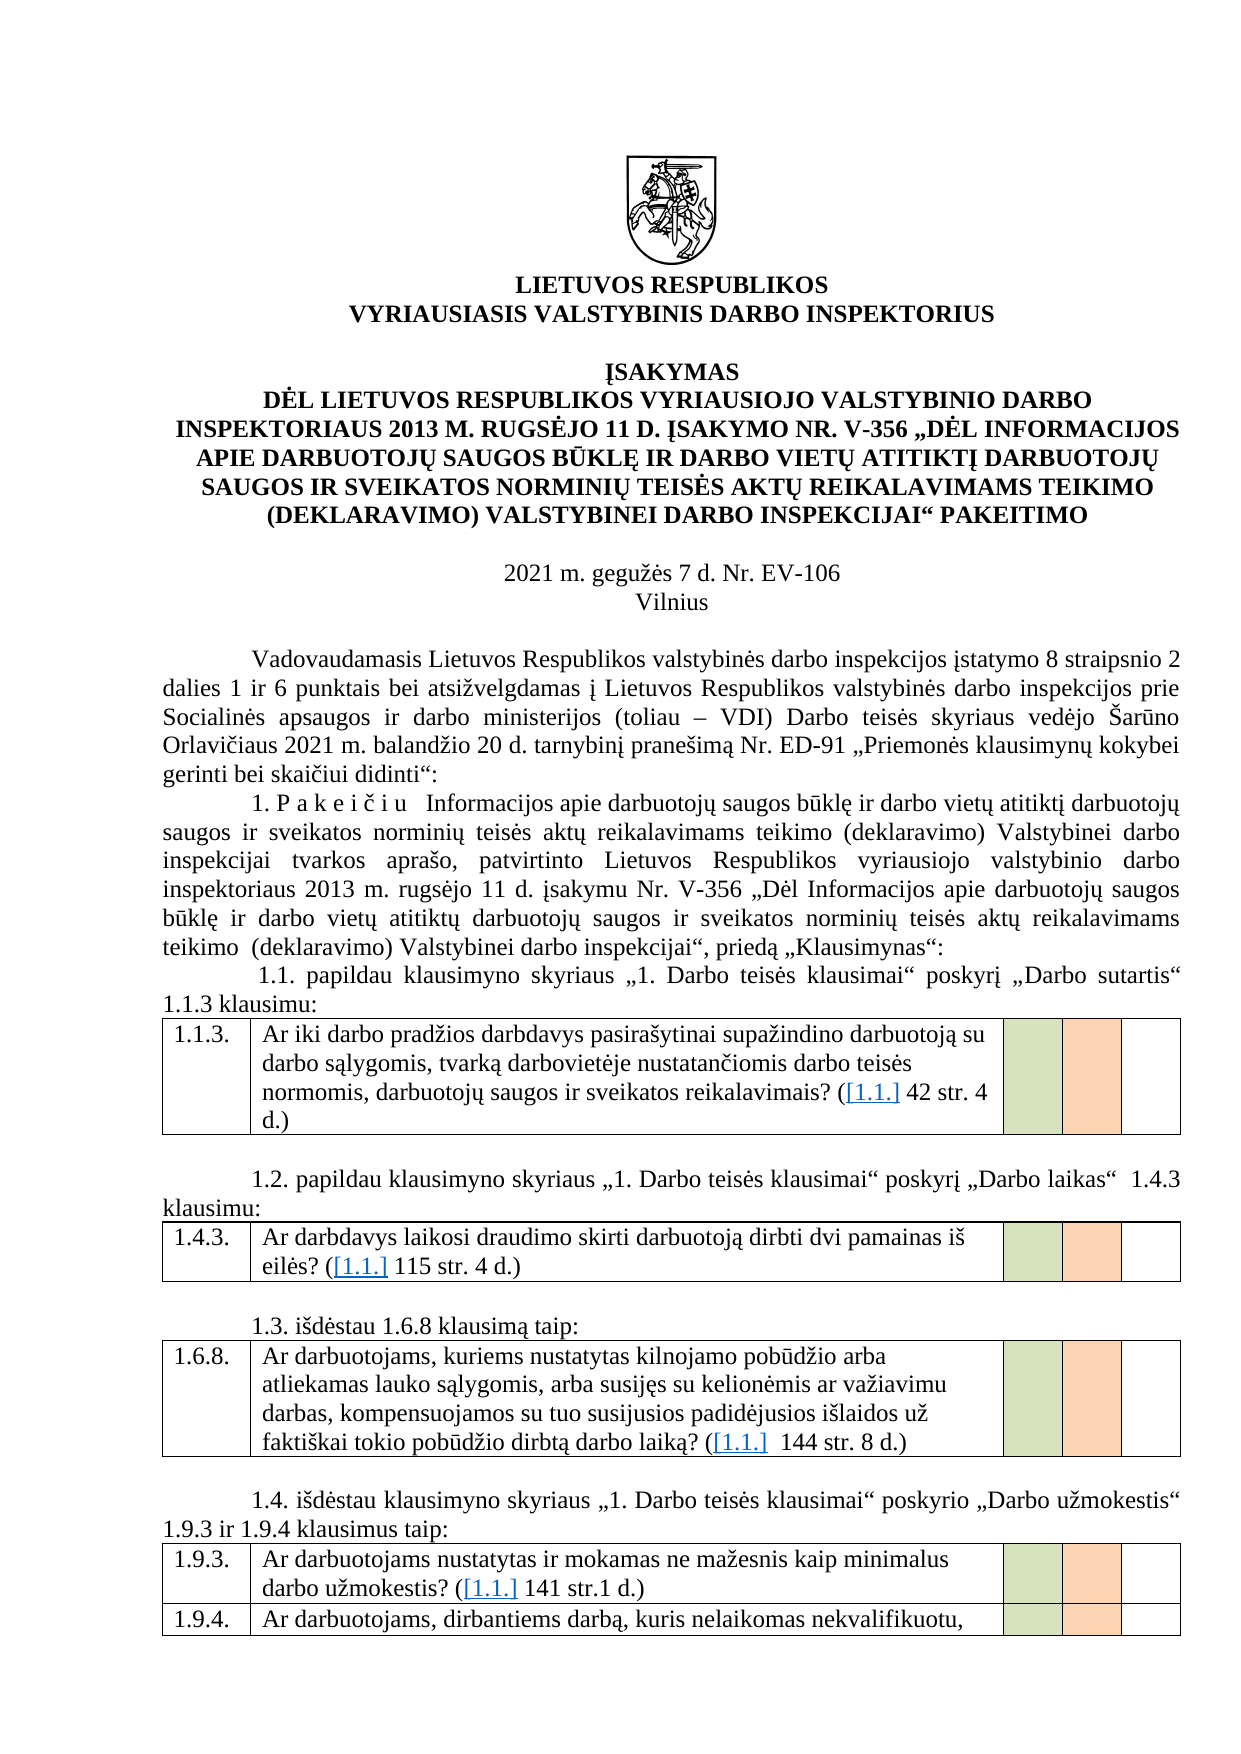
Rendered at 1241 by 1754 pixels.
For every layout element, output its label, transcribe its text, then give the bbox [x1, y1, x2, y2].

text 1.4. išdėstau klausimyno skyriaus „1. Darbo teisės klausimai“ poskyrio „Darbo užmokestis“ 1.9.3 ir 1.9.4 klausimus taip: [162, 1486, 1181, 1543]
table_cell Ar darbuotojams, dirbantiems darbą, kuris nelaikomas nekvalifikuotu, [251, 1604, 1003, 1635]
table_header 1.9.3. [163, 1544, 250, 1603]
text 1.1. papildau klausimyno skyriaus „1. Darbo teisės klausimai“ poskyrį „Darbo sutartis“ 1.1.3 klausimu: [162, 961, 1181, 1018]
table_header Ar darbdavys laikosi draudimo skirti darbuotoją dirbti dvi pamainas iš eilės? ([1.1.] 115 str. 4 d.) [251, 1223, 1003, 1281]
text 1. P a k e i č i u Informacijos apie darbuotojų saugos būklę ir darbo vietų atitiktį darbuotojų saugos ir sveikatos norminių teisės aktų reikalavimams teikimo (deklaravimo) Valstybinei darbo inspekcijai tvarkos aprašo, patvirtinto Lietuvos Respublikos vyriausiojo valstybinio darbo inspektoriaus 2013 m. rugsėjo 11 d. įsakymu Nr. V-356 „Dėl Informacijos apie darbuotojų saugos būklę ir darbo vietų atitiktų darbuotojų saugos ir sveikatos norminių teisės aktų reikalavimams teikimo (deklaravimo) Valstybinei darbo inspekcijai“, priedą „Klausimynas“: [162, 788, 1181, 961]
text 1.3. išdėstau 1.6.8 klausimą taip: [162, 1311, 1181, 1340]
table_header  [1063, 1341, 1121, 1456]
text LIETUVOS RESPUBLIKOS [162, 271, 1181, 299]
table_header  [1004, 1223, 1062, 1281]
text ĮSAKYMAS [162, 357, 1181, 386]
table_header  [1122, 1544, 1180, 1603]
table_header Ar iki darbo pradžios darbdavys pasirašytinai supažindino darbuotoją su darbo sąlygomis, tvarką darbovietėje nustatančiomis darbo teisės normomis, darbuotojų saugos ir sveikatos reikalavimais? ([1.1.] 42 str. 4 d.) [251, 1019, 1003, 1134]
table_cell  [1004, 1604, 1062, 1635]
table_cell  [1122, 1604, 1180, 1635]
table_header 1.4.3. [163, 1223, 250, 1281]
table_header Ar darbuotojams nustatytas ir mokamas ne mažesnis kaip minimalus darbo užmokestis? ([1.1.] 141 str.1 d.) [251, 1544, 1003, 1603]
table_header  [1122, 1223, 1180, 1281]
text 1.2. papildau klausimyno skyriaus „1. Darbo teisės klausimai“ poskyrį „Darbo laikas“ 1.4.3 klausimu: [162, 1164, 1181, 1221]
table_header  [1122, 1019, 1180, 1134]
table_header  [1004, 1341, 1062, 1456]
table_header  [1063, 1544, 1121, 1603]
table_header Ar darbuotojams, kuriems nustatytas kilnojamo pobūdžio arba atliekamas lauko sąlygomis, arba susijęs su kelionėmis ar važiavimu darbas, kompensuojamos su tuo susijusios padidėjusios išlaidos už faktiškai tokio pobūdžio dirbtą darbo laiką? ([1.1.] 144 str. 8 d.) [251, 1341, 1003, 1456]
table_header  [1004, 1019, 1062, 1134]
text DĖL LIETUVOS RESPUBLIKOS VYRIAUSIOJO VALSTYBINIO DARBO INSPEKTORIAUS 2013 M. RUGSĖJO 11 D. ĮSAKYMO NR. V-356 „DĖL INFORMACIJOS APIE DARBUOTOJŲ SAUGOS BŪKLĘ IR DARBO VIETŲ ATITIKTĮ DARBUOTOJŲ SAUGOS IR SVEIKATOS NORMINIŲ TEISĖS AKTŲ REIKALAVIMAMS TEIKIMO (DEKLARAVIMO) VALSTYBINEI DARBO INSPEKCIJAI“ PAKEITIMO [162, 386, 1193, 529]
table_header 1.6.8. [163, 1341, 250, 1456]
table_header  [1004, 1544, 1062, 1603]
text VYRIAUSIASIS VALSTYBINIS DARBO INSPEKTORIUS [162, 299, 1181, 328]
text Vilnius [162, 587, 1181, 616]
table_header 1.1.3. [163, 1019, 250, 1134]
table_cell  [1063, 1604, 1121, 1635]
table_header  [1063, 1019, 1121, 1134]
table_cell 1.9.4. [163, 1604, 250, 1635]
table_header  [1122, 1341, 1180, 1456]
text 2021 m. gegužės 7 d. Nr. EV-106 [162, 558, 1181, 587]
text Vadovaudamasis Lietuvos Respublikos valstybinės darbo inspekcijos įstatymo 8 straipsnio 2 dalies 1 ir 6 punktais bei atsižvelgdamas į Lietuvos Respublikos valstybinės darbo inspekcijos prie Socialinės apsaugos ir darbo ministerijos (toliau – VDI) Darbo teisės skyriaus vedėjo Šarūno Orlavičiaus 2021 m. balandžio 20 d. tarnybinį pranešimą Nr. ED-91 „Priemonės klausimynų kokybei gerinti bei skaičiui didinti“: [162, 644, 1181, 788]
table_header  [1063, 1223, 1121, 1281]
